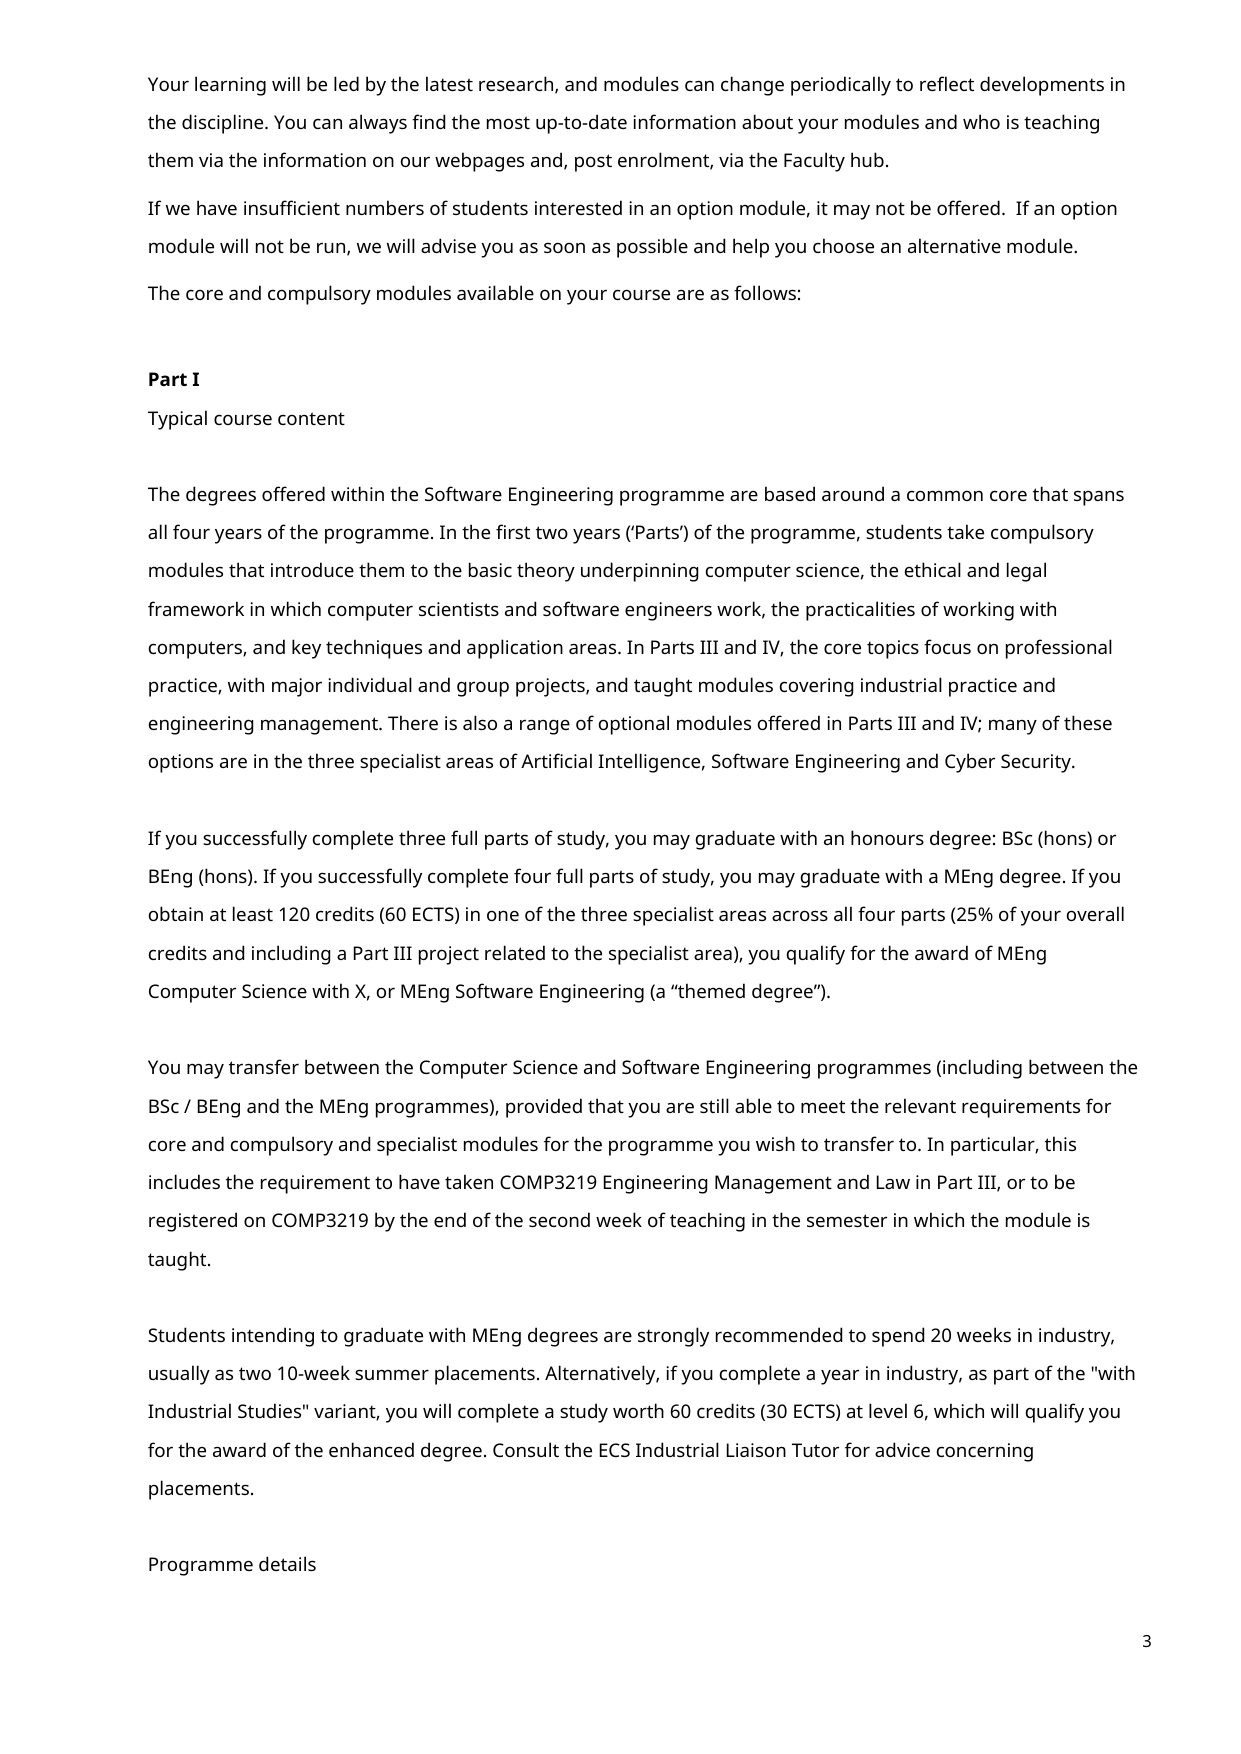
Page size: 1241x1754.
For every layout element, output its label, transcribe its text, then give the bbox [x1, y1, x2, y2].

text The core and compulsory modules available on your course are as follows: [148, 281, 1152, 306]
text Your learning will be led by the latest research, and modules can change periodically to reflect developments in the discipline. You can always find the most up-to-date information about your modules and who is teaching them via the information on our webpages and, post enrolment, via the Faculty hub. [148, 71, 1152, 173]
table_header Part I Typical course content The degrees offered within the Software Engineering programme are based around a common core that spans all four years of the programme. In the first two years (‘Parts’) of the programme, students take compulsory modules that introduce them to the basic theory underpinning computer science, the ethical and legal framework in which computer scientists and software engineers work, the practicalities of working with computers, and key techniques and application areas. In Parts III and IV, the core topics focus on professional practice, with major individual and group projects, and taught modules covering industrial practice and engineering management. There is also a range of optional modules offered in Parts III and IV; many of these options are in the three specialist areas of Artificial Intelligence, Software Engineering and Cyber Security. If you successfully complete three full parts of study, you may graduate with an honours degree: BSc (hons) or BEng (hons). If you successfully complete four full parts of study, you may graduate with a MEng degree. If you obtain at least 120 credits (60 ECTS) in one of the three specialist areas across all four parts (25% of your overall credits and including a Part III project related to the specialist area), you qualify for the award of MEng Computer Science with X, or MEng Software Engineering (a “themed degree”). You may transfer between the Computer Science and Software Engineering programmes (including between the BSc / BEng and the MEng programmes), provided that you are still able to meet the relevant requirements for core and compulsory and specialist modules for the programme you wish to transfer to. In particular, this includes the requirement to have taken COMP3219 Engineering Management and Law in Part III, or to be registered on COMP3219 by the end of the second week of teaching in the semester in which the module is taught. Students intending to graduate with MEng degrees are strongly recommended to spend 20 weeks in industry, usually as two 10-week summer placements. Alternatively, if you complete a year in industry, as part of the "with Industrial Studies" variant, you will complete a study worth 60 credits (30 ECTS) at level 6, which will qualify you for the award of the enhanced degree. Consult the ECS Industrial Liaison Tutor for advice concerning placements. Programme details [136, 328, 1152, 1615]
text If we have insufficient numbers of students interested in an option module, it may not be offered. If an option module will not be run, we will advise you as soon as possible and help you choose an alternative module. [148, 195, 1152, 259]
